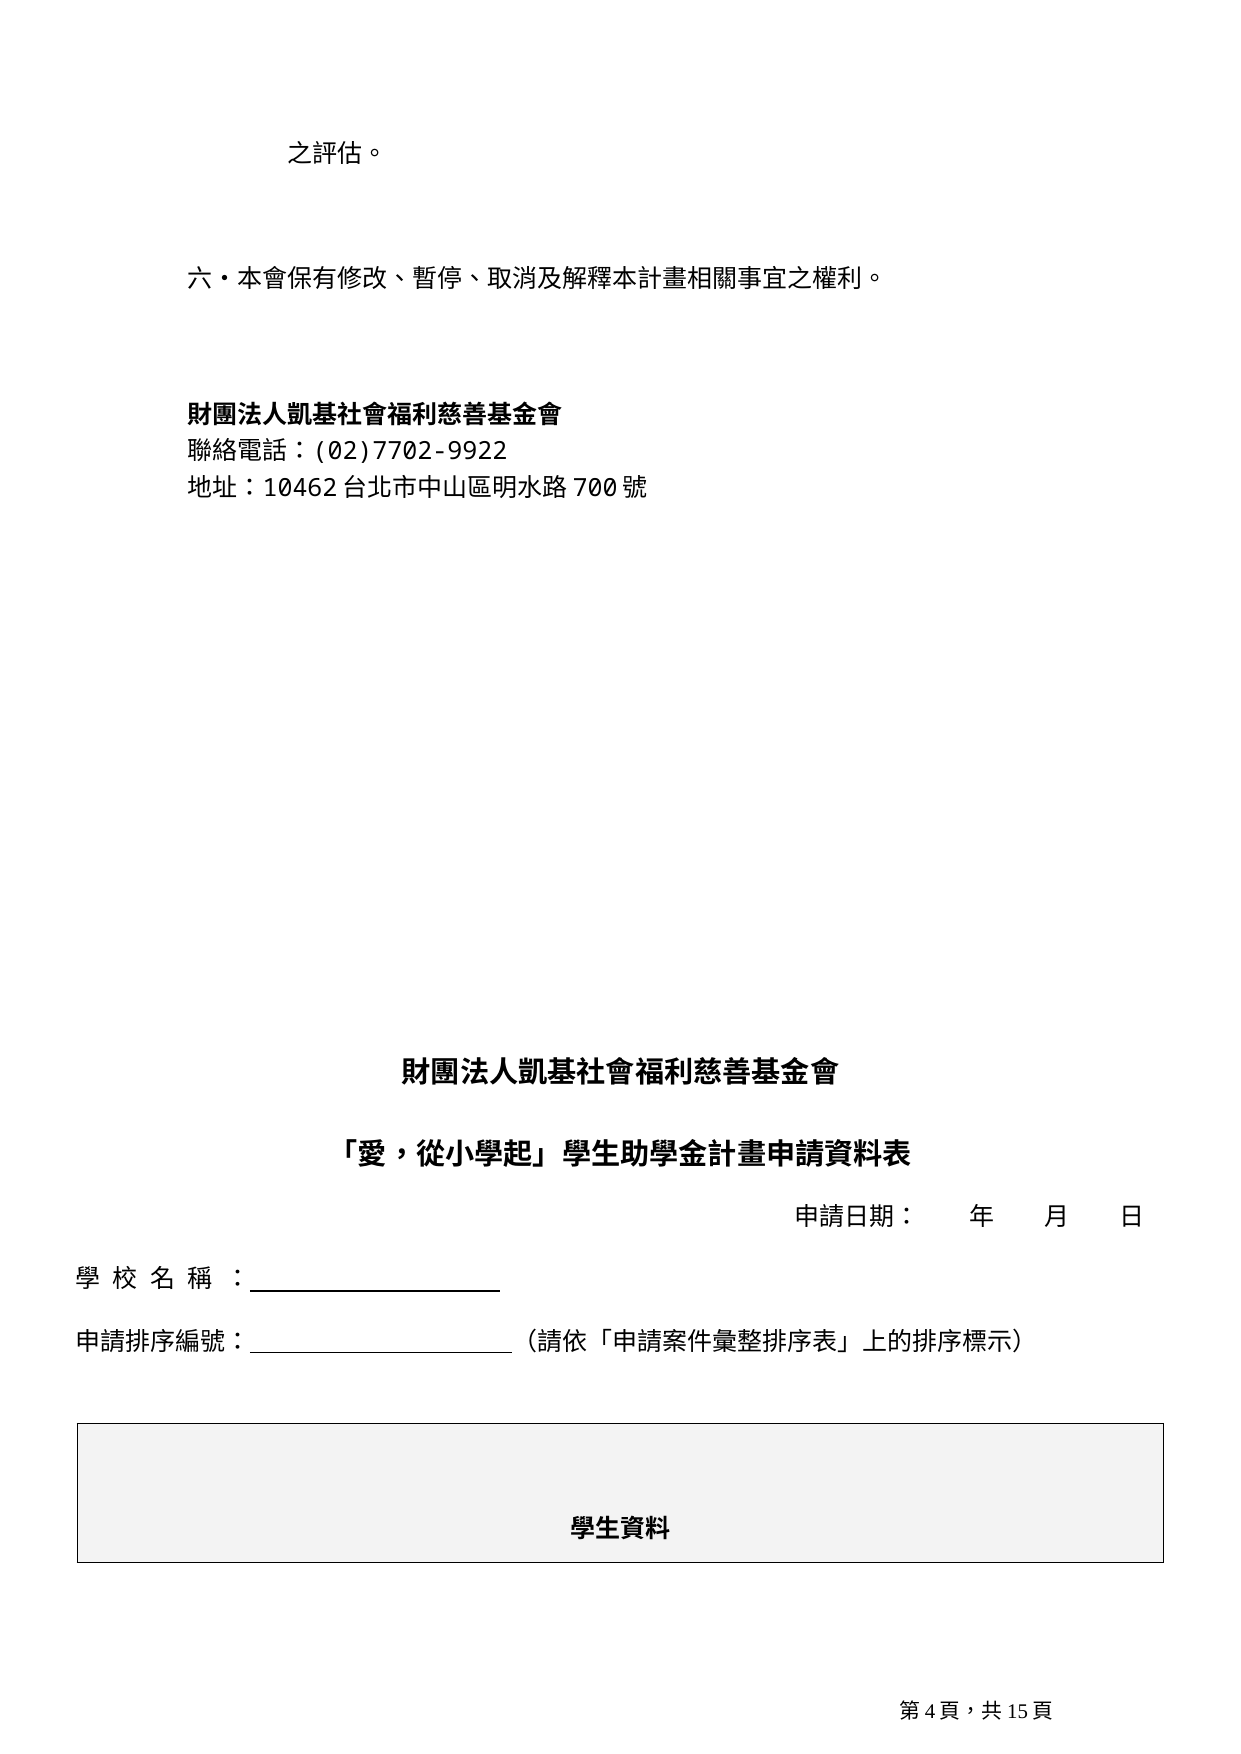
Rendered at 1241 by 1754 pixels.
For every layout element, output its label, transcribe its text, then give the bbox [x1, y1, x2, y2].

text 申請日期： 年 月 日 [187, 1173, 1144, 1235]
text 「愛，從小學起」學生助學金計畫申請資料表 [187, 1110, 1053, 1173]
table_header 學生資料 [78, 1424, 1163, 1562]
text 財團法人凱基社會福利慈善基金會 [187, 1048, 1053, 1091]
text 學 校 名 稱 ： [75, 1235, 1144, 1298]
text 之評估。 [187, 110, 1053, 173]
text 地址：10462台北市中山區明水路700號 [187, 467, 1053, 503]
text 財團法人凱基社會福利慈善基金會 [187, 394, 1053, 431]
text 聯絡電話：(02)7702-9922 [187, 431, 1053, 467]
text 申請排序編號： （請依「申請案件彙整排序表」上的排序標示） [75, 1298, 1144, 1360]
text 六‧本會保有修改、暫停、取消及解釋本計畫相關事宜之權利。 [187, 235, 1053, 298]
